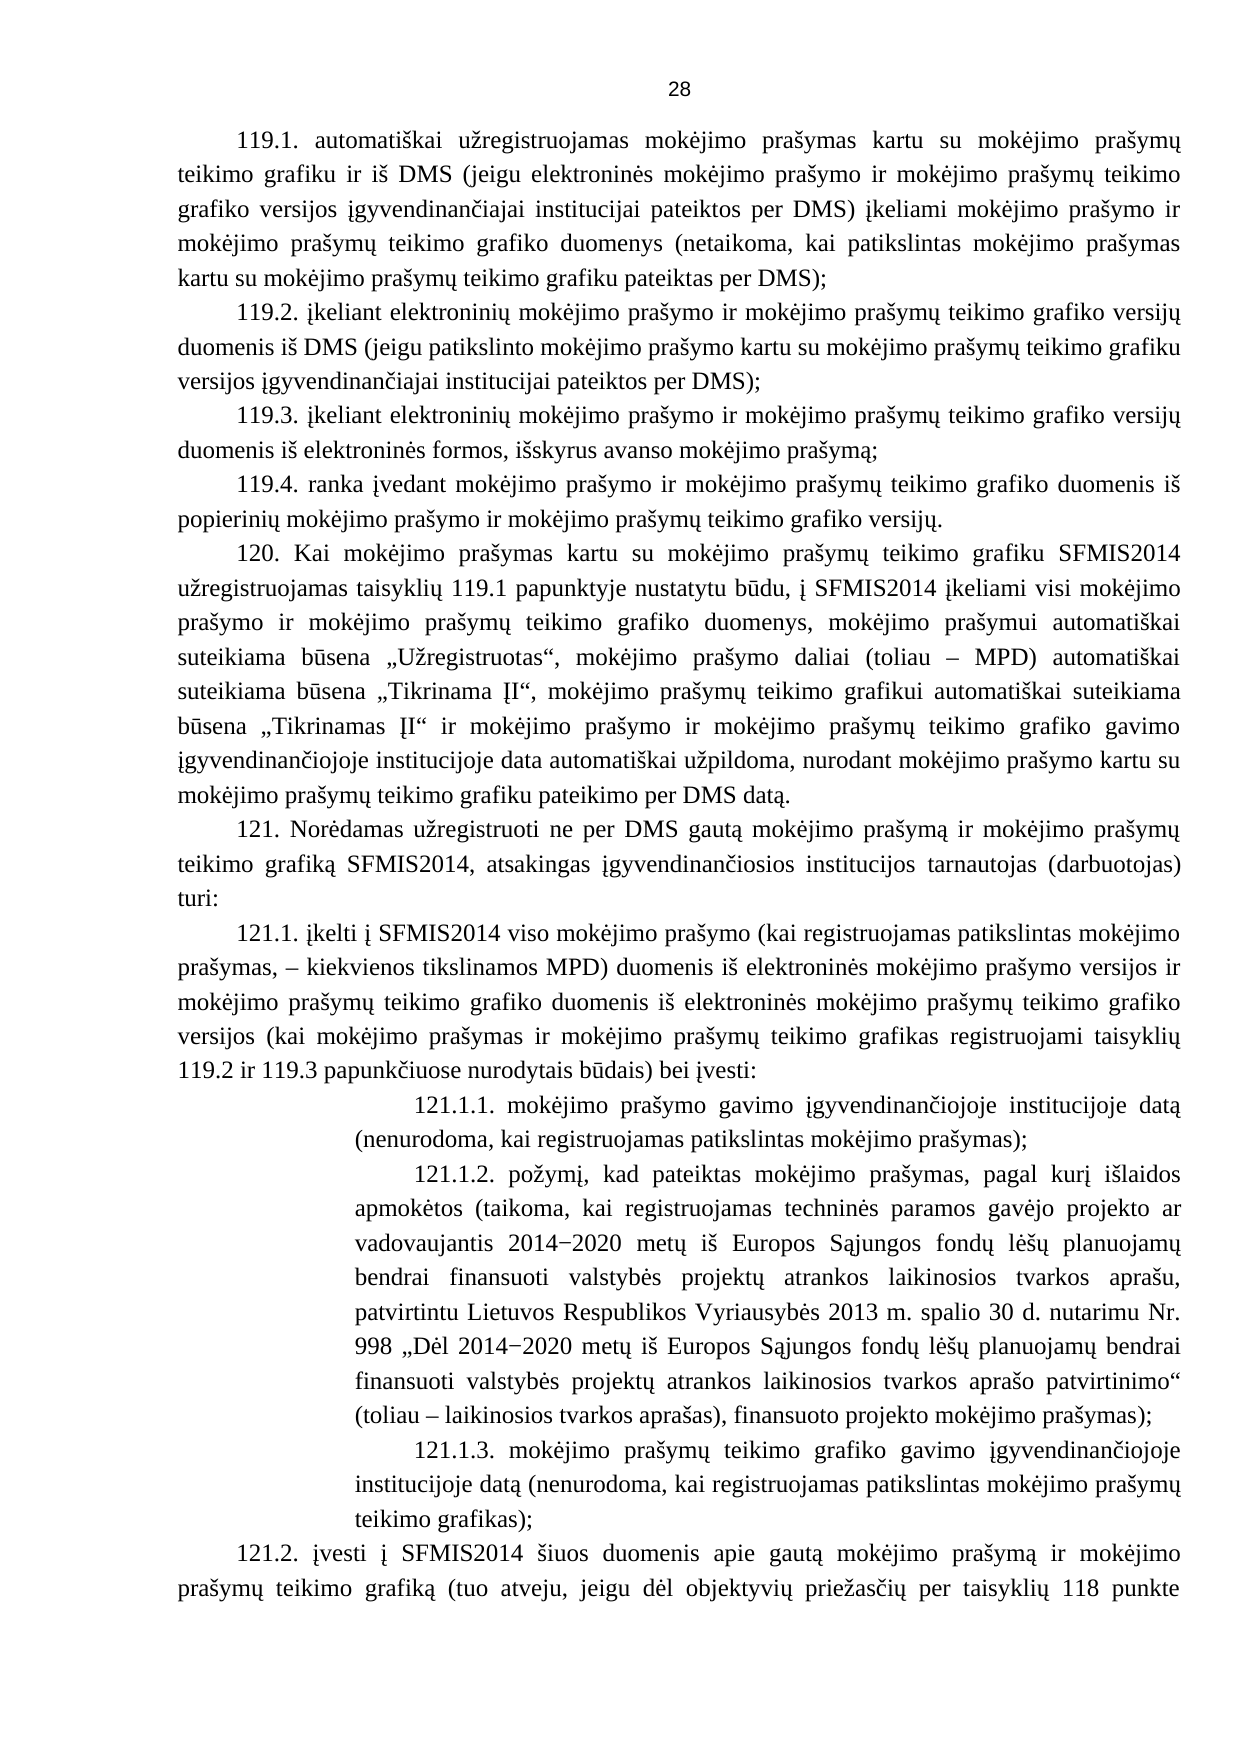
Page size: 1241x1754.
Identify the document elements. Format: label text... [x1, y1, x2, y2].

text 119.2. įkeliant elektroninių mokėjimo prašymo ir mokėjimo prašymų teikimo grafiko versijų duomenis iš DMS (jeigu patikslinto mokėjimo prašymo kartu su mokėjimo prašymų teikimo grafiku versijos įgyvendinančiajai institucijai pateiktos per DMS); [177, 297, 1181, 395]
text 121.1.3. mokėjimo prašymų teikimo grafiko gavimo įgyvendinančiojoje institucijoje datą (nenurodoma, kai registruojamas patikslintas mokėjimo prašymų teikimo grafikas); [354, 1435, 1181, 1533]
text 120. Kai mokėjimo prašymas kartu su mokėjimo prašymų teikimo grafiku SFMIS2014 užregistruojamas taisyklių 119.1 papunktyje nustatytu būdu, į SFMIS2014 įkeliami visi mokėjimo prašymo ir mokėjimo prašymų teikimo grafiko duomenys, mokėjimo prašymui automatiškai suteikiama būsena „Užregistruotas“, mokėjimo prašymo daliai (toliau – MPD) automatiškai suteikiama būsena „Tikrinama ĮI“, mokėjimo prašymų teikimo grafikui automatiškai suteikiama būsena „Tikrinamas ĮI“ ir mokėjimo prašymo ir mokėjimo prašymų teikimo grafiko gavimo įgyvendinančiojoje institucijoje data automatiškai užpildoma, nurodant mokėjimo prašymo kartu su mokėjimo prašymų teikimo grafiku pateikimo per DMS datą. [177, 538, 1181, 808]
text 119.1. automatiškai užregistruojamas mokėjimo prašymas kartu su mokėjimo prašymų teikimo grafiku ir iš DMS (jeigu elektroninės mokėjimo prašymo ir mokėjimo prašymų teikimo grafiko versijos įgyvendinančiajai institucijai pateiktos per DMS) įkeliami mokėjimo prašymo ir mokėjimo prašymų teikimo grafiko duomenys (netaikoma, kai patikslintas mokėjimo prašymas kartu su mokėjimo prašymų teikimo grafiku pateiktas per DMS); [177, 125, 1181, 291]
text 119.3. įkeliant elektroninių mokėjimo prašymo ir mokėjimo prašymų teikimo grafiko versijų duomenis iš elektroninės formos, išskyrus avanso mokėjimo prašymą; [177, 401, 1181, 464]
text 121.2. įvesti į SFMIS2014 šiuos duomenis apie gautą mokėjimo prašymą ir mokėjimo prašymų teikimo grafiką (tuo atveju, jeigu dėl objektyvių priežasčių per taisyklių 118 punkte [177, 1538, 1181, 1602]
text 121.1.1. mokėjimo prašymo gavimo įgyvendinančiojoje institucijoje datą (nenurodoma, kai registruojamas patikslintas mokėjimo prašymas); [354, 1090, 1181, 1153]
text 121.1. įkelti į SFMIS2014 viso mokėjimo prašymo (kai registruojamas patikslintas mokėjimo prašymas, – kiekvienos tikslinamos MPD) duomenis iš elektroninės mokėjimo prašymo versijos ir mokėjimo prašymų teikimo grafiko duomenis iš elektroninės mokėjimo prašymų teikimo grafiko versijos (kai mokėjimo prašymas ir mokėjimo prašymų teikimo grafikas registruojami taisyklių 119.2 ir 119.3 papunkčiuose nurodytais būdais) bei įvesti: [177, 918, 1181, 1084]
text 119.4. ranka įvedant mokėjimo prašymo ir mokėjimo prašymų teikimo grafiko duomenis iš popierinių mokėjimo prašymo ir mokėjimo prašymų teikimo grafiko versijų. [177, 469, 1181, 533]
text 121. Norėdamas užregistruoti ne per DMS gautą mokėjimo prašymą ir mokėjimo prašymų teikimo grafiką SFMIS2014, atsakingas įgyvendinančiosios institucijos tarnautojas (darbuotojas) turi: [177, 814, 1181, 912]
text 121.1.2. požymį, kad pateiktas mokėjimo prašymas, pagal kurį išlaidos apmokėtos (taikoma, kai registruojamas techninės paramos gavėjo projekto ar vadovaujantis 2014−2020 metų iš Europos Sąjungos fondų lėšų planuojamų bendrai finansuoti valstybės projektų atrankos laikinosios tvarkos aprašu, patvirtintu Lietuvos Respublikos Vyriausybės 2013 m. spalio 30 d. nutarimu Nr. 998 „Dėl 2014−2020 metų iš Europos Sąjungos fondų lėšų planuojamų bendrai finansuoti valstybės projektų atrankos laikinosios tvarkos aprašo patvirtinimo“ (toliau – laikinosios tvarkos aprašas), finansuoto projekto mokėjimo prašymas); [354, 1159, 1181, 1429]
